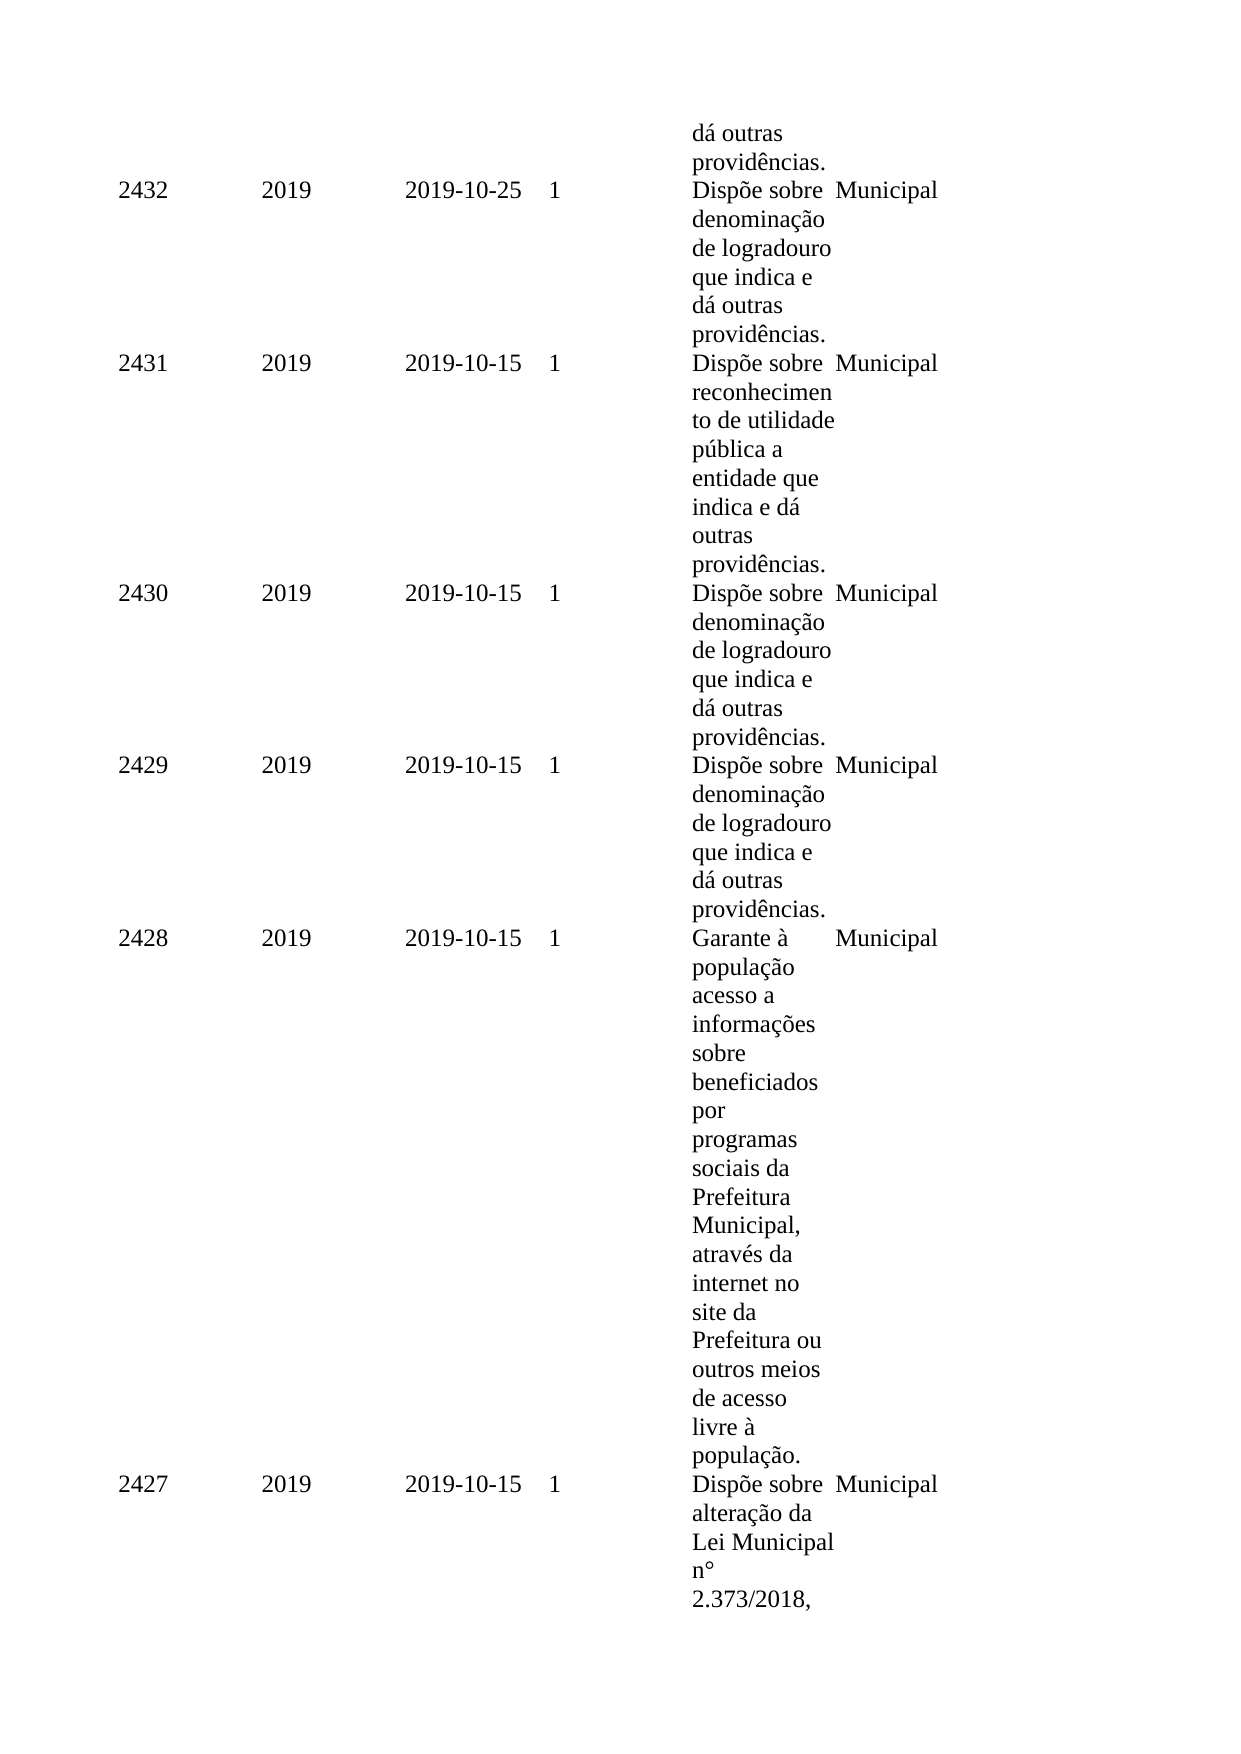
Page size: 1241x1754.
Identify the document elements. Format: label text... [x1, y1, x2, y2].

table_cell Municipal [835, 176, 979, 348]
table_cell [979, 176, 1122, 348]
table_cell 1 [548, 1469, 692, 1613]
table_cell [979, 118, 1122, 176]
table_cell [979, 751, 1122, 923]
table_cell 2019-10-15 [405, 348, 548, 578]
table_cell 1 [548, 348, 692, 578]
table_cell Dispõe sobre denominação de logradouro que indica e dá outras providências. [692, 578, 835, 751]
table_cell Municipal [835, 348, 979, 578]
table_cell [979, 578, 1122, 751]
table_cell 2019 [261, 751, 405, 923]
table_cell [835, 118, 979, 176]
table_cell 2019 [261, 1469, 405, 1613]
table_cell 2019 [261, 176, 405, 348]
table_cell Dispõe sobre alteração da Lei Municipal n° 2.373/2018, [692, 1469, 835, 1613]
table_cell 2019 [261, 578, 405, 751]
table_cell 1 [548, 923, 692, 1469]
table_cell Municipal [835, 1469, 979, 1613]
table_cell 1 [548, 578, 692, 751]
table_cell Garante à população acesso a informações sobre beneficiados por programas sociais da Prefeitura Municipal, através da internet no site da Prefeitura ou outros meios de acesso livre à população. [692, 923, 835, 1469]
table_cell [118, 118, 261, 176]
table_cell [979, 348, 1122, 578]
table_cell 2019-10-25 [405, 176, 548, 348]
table_cell Municipal [835, 751, 979, 923]
table_cell 2019-10-15 [405, 751, 548, 923]
table_cell Dispõe sobre denominação de logradouro que indica e dá outras providências. [692, 751, 835, 923]
table_cell [548, 118, 692, 176]
table_cell 1 [548, 176, 692, 348]
table_cell 2019-10-15 [405, 923, 548, 1469]
table_cell 2431 [118, 348, 261, 578]
table_cell [261, 118, 405, 176]
table_cell 2428 [118, 923, 261, 1469]
table_cell Dispõe sobre denominação de logradouro que indica e dá outras providências. [692, 176, 835, 348]
table_cell [979, 923, 1122, 1469]
table_cell 2019-10-15 [405, 1469, 548, 1613]
table_cell 2429 [118, 751, 261, 923]
table_cell Municipal [835, 923, 979, 1469]
table_cell 2430 [118, 578, 261, 751]
table_cell Municipal [835, 578, 979, 751]
table_cell 2432 [118, 176, 261, 348]
table_cell [405, 118, 548, 176]
table_cell 2427 [118, 1469, 261, 1613]
table_cell 1 [548, 751, 692, 923]
table_cell 2019 [261, 348, 405, 578]
table_cell dá outras providências. [692, 118, 835, 176]
table_cell [979, 1469, 1122, 1613]
table_cell 2019 [261, 923, 405, 1469]
table_cell 2019-10-15 [405, 578, 548, 751]
table_cell Dispõe sobre reconhecimento de utilidade pública a entidade que indica e dá outras providências. [692, 348, 835, 578]
